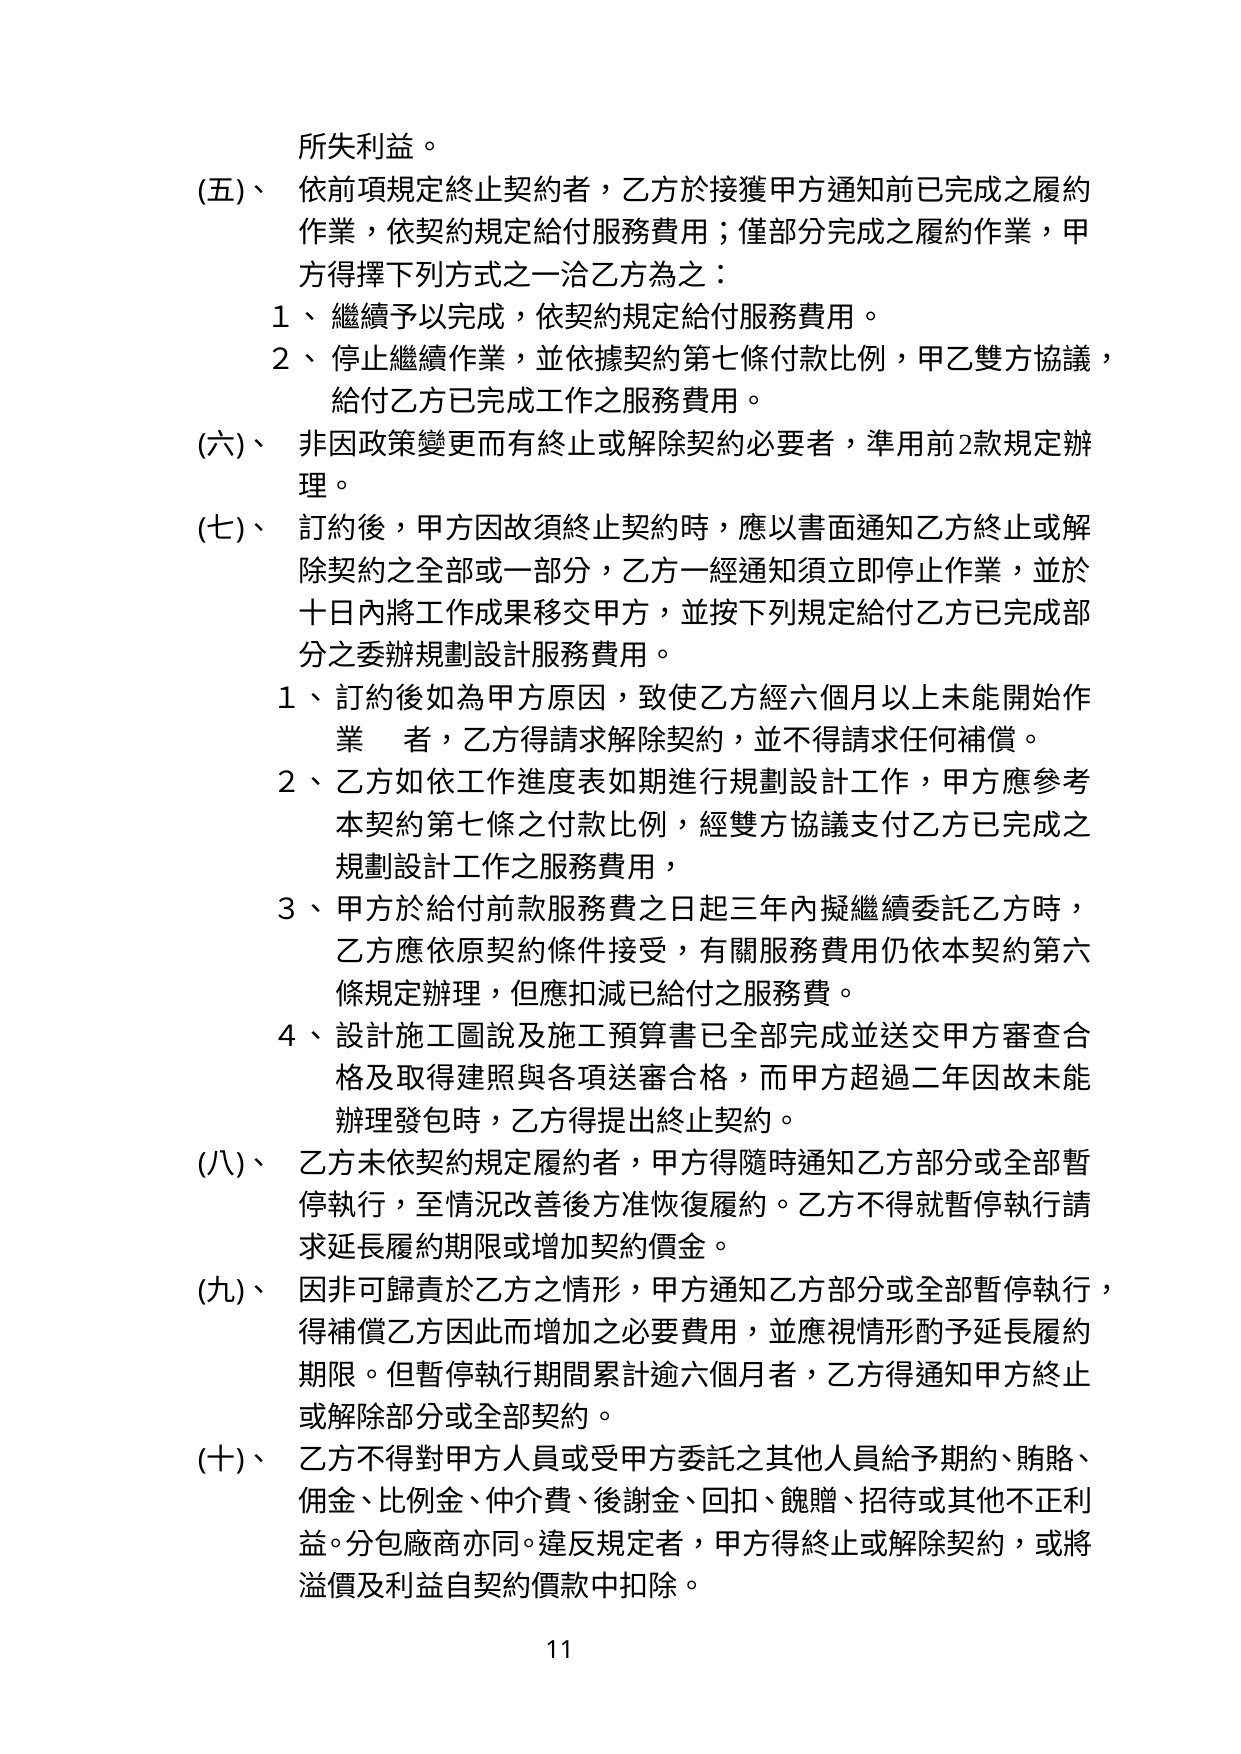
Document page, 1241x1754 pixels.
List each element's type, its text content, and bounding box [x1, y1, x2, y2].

list 訂約後如為甲方原因，致使乙方經六個月以上未能開始作業 者，乙方得請求解除契約，並不得請求任何補償。 [272, 674, 1092, 759]
list 依前項規定終止契約者，乙方於接獲甲方通知前已完成之履約作業，依契約規定給付服務費用；僅部分完成之履約作業，甲方得擇下列方式之一洽乙方為之： [198, 166, 1092, 293]
list 甲方於給付前款服務費之日起三年內擬繼續委託乙方時，乙方應依原契約條件接受，有關服務費用仍依本契約第六條規定辦理，但應扣減已給付之服務費。 [272, 886, 1092, 1012]
list 所失利益。 [198, 124, 1092, 166]
list 乙方不得對甲方人員或受甲方委託之其他人員給予期約、賄賂、佣金、比例金、仲介費、後謝金、回扣、餽贈、招待或其他不正利益。分包廠商亦同。違反規定者，甲方得終止或解除契約，或將溢價及利益自契約價款中扣除。 [198, 1436, 1092, 1605]
list 設計施工圖說及施工預算書已全部完成並送交甲方審查合格及取得建照與各項送審合格，而甲方超過二年因故未能辦理發包時，乙方得提出終止契約。 [272, 1012, 1092, 1139]
list 繼續予以完成，依契約規定給付服務費用。 [266, 293, 1092, 336]
list 停止繼續作業，並依據契約第七條付款比例，甲乙雙方協議，給付乙方已完成工作之服務費用。 [266, 336, 1092, 420]
list 非因政策變更而有終止或解除契約必要者，準用前2款規定辦理。 [198, 420, 1092, 505]
list 因非可歸責於乙方之情形，甲方通知乙方部分或全部暫停執行，得補償乙方因此而增加之必要費用，並應視情形酌予延長履約期限。但暫停執行期間累計逾六個月者，乙方得通知甲方終止或解除部分或全部契約。 [198, 1266, 1092, 1436]
list 乙方未依契約規定履約者，甲方得隨時通知乙方部分或全部暫停執行，至情況改善後方准恢復履約。乙方不得就暫停執行請求延長履約期限或增加契約價金。 [198, 1139, 1092, 1266]
list 訂約後，甲方因故須終止契約時，應以書面通知乙方終止或解除契約之全部或一部分，乙方一經通知須立即停止作業，並於十日內將工作成果移交甲方，並按下列規定給付乙方已完成部分之委辦規劃設計服務費用。 [198, 505, 1092, 674]
list 乙方如依工作進度表如期進行規劃設計工作，甲方應參考本契約第七條之付款比例，經雙方協議支付乙方已完成之規劃設計工作之服務費用， [272, 759, 1092, 886]
